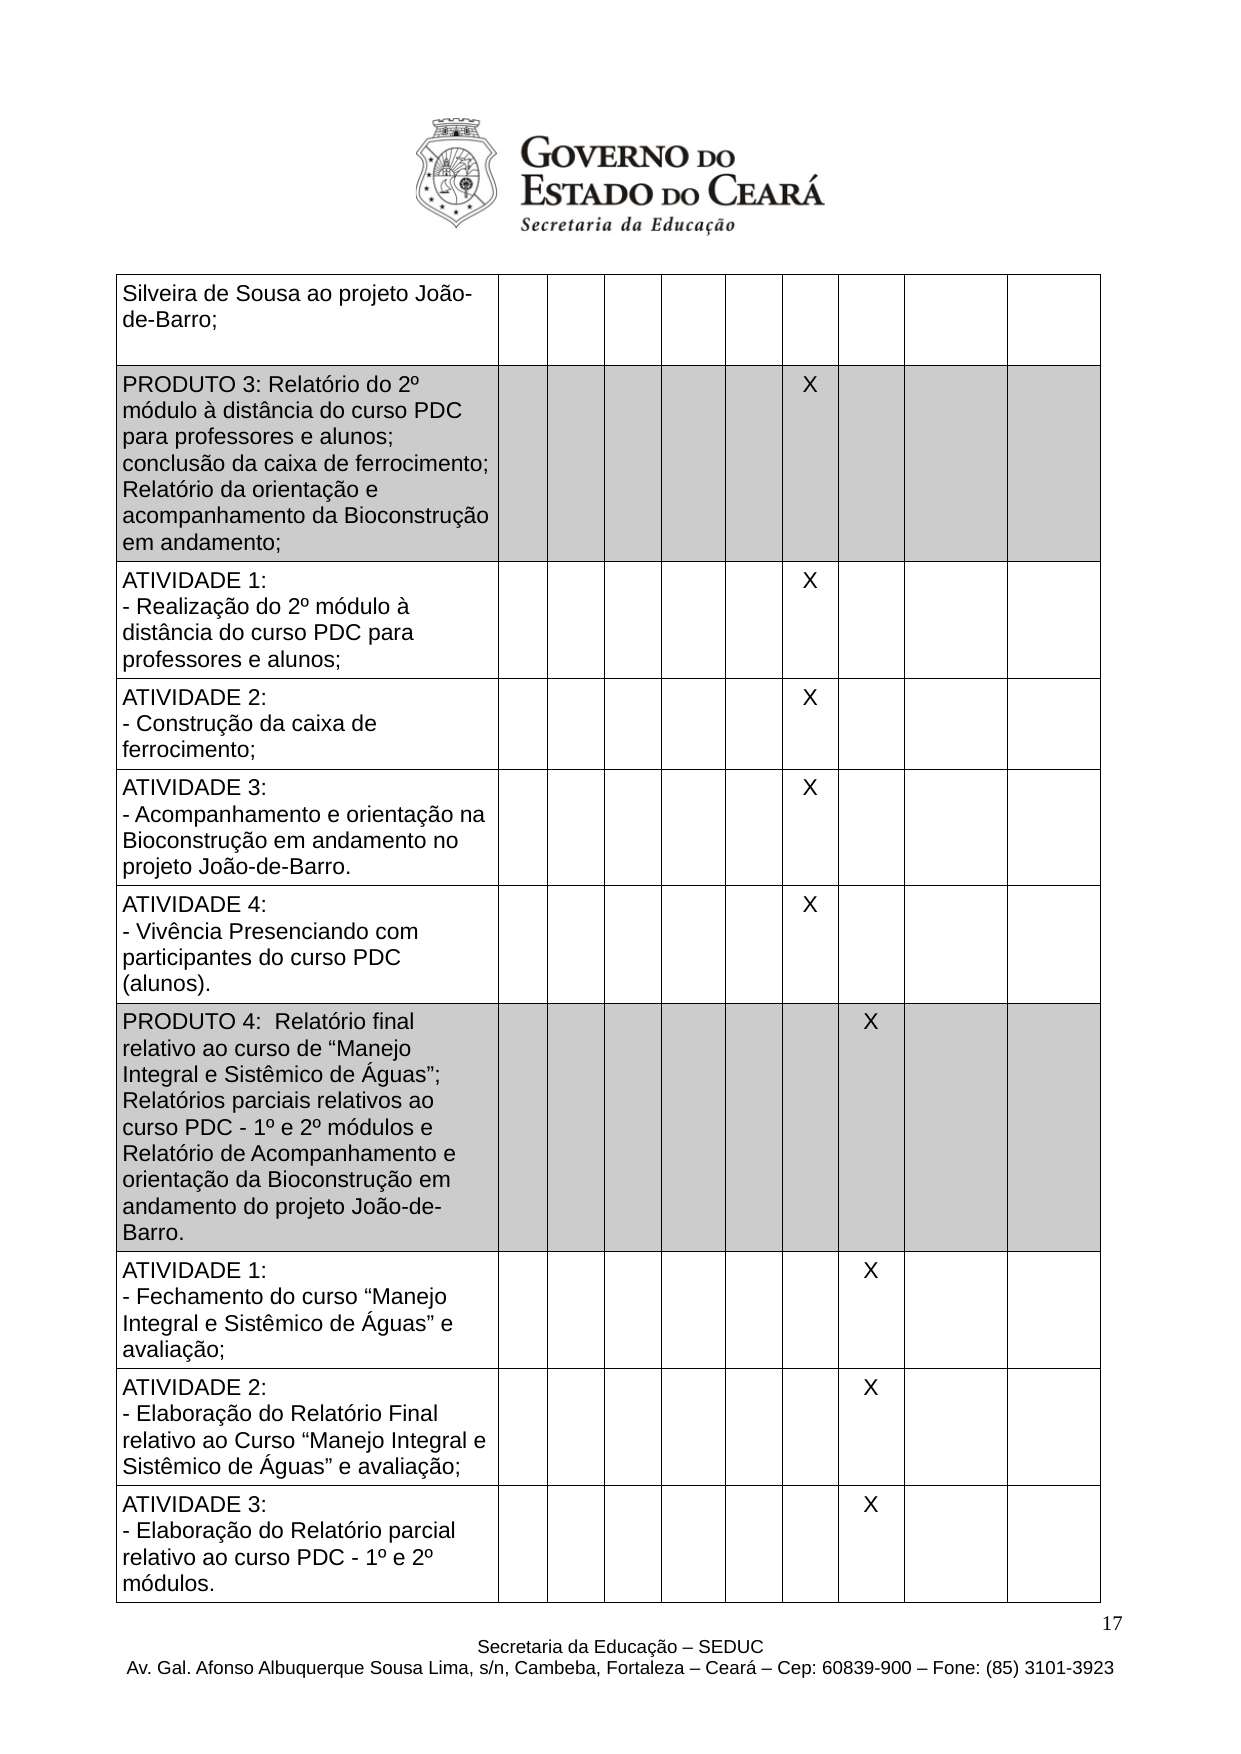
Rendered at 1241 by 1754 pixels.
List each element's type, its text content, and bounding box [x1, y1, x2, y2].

table_cell ATIVIDADE 3: - Acompanhamento e orientação na Bioconstrução em andamento no projeto João-de-Barro. [117, 770, 498, 885]
table_cell [1008, 1369, 1100, 1485]
table_cell X [783, 886, 838, 1002]
table_cell [662, 562, 725, 678]
table_cell X [839, 1252, 904, 1368]
table_cell [499, 562, 547, 678]
table_cell [783, 1486, 838, 1602]
table_cell X [839, 1004, 904, 1251]
table_cell [548, 886, 604, 1002]
table_cell [1008, 1252, 1100, 1368]
table_cell PRODUTO 3: Relatório do 2º módulo à distância do curso PDC para professores e alunos; conclusão da caixa de ferrocimento; Relatório da orientação e acompanhamento da Bioconstrução em andamento; [117, 366, 498, 561]
table_cell [662, 770, 725, 885]
table_cell [548, 562, 604, 678]
table_cell ATIVIDADE 2: - Elaboração do Relatório Final relativo ao Curso “Manejo Integral e Sistêmico de Águas” e avaliação; [117, 1369, 498, 1485]
table_cell [726, 1004, 782, 1251]
table_cell [726, 1486, 782, 1602]
table_cell [499, 366, 547, 561]
table_cell [839, 562, 904, 678]
table_cell [905, 1486, 1007, 1602]
table_cell [548, 1004, 604, 1251]
table_cell ATIVIDADE 2: - Construção da caixa de ferrocimento; [117, 679, 498, 768]
table_cell [726, 1252, 782, 1368]
table_cell [1008, 275, 1100, 365]
table_cell [548, 366, 604, 561]
table_cell [905, 886, 1007, 1002]
table_cell [1008, 886, 1100, 1002]
table_cell [548, 1486, 604, 1602]
table_cell ATIVIDADE 1: - Realização do 2º módulo à distância do curso PDC para professores e alunos; [117, 562, 498, 678]
table_cell [905, 679, 1007, 768]
table_cell [726, 366, 782, 561]
table_cell [605, 770, 661, 885]
table_cell [605, 1486, 661, 1602]
table_cell [605, 562, 661, 678]
table_cell ATIVIDADE 3: - Elaboração do Relatório parcial relativo ao curso PDC - 1º e 2º módulos. [117, 1486, 498, 1602]
table_cell [499, 886, 547, 1002]
table_cell [839, 275, 904, 365]
table_cell [905, 562, 1007, 678]
table_cell [548, 1252, 604, 1368]
table_cell [726, 275, 782, 365]
table_cell [783, 1252, 838, 1368]
table_cell [662, 1004, 725, 1251]
table_cell [839, 886, 904, 1002]
table_cell [839, 679, 904, 768]
table_cell [499, 1369, 547, 1485]
table_cell [662, 679, 725, 768]
table_cell X [783, 679, 838, 768]
table_cell [905, 366, 1007, 561]
table_cell [1008, 1004, 1100, 1251]
table_cell [905, 275, 1007, 365]
table_cell ATIVIDADE 1: - Fechamento do curso “Manejo Integral e Sistêmico de Águas” e avaliação; [117, 1252, 498, 1368]
table_cell X [783, 366, 838, 561]
table_cell [548, 1369, 604, 1485]
table_cell [662, 886, 725, 1002]
table_cell [662, 366, 725, 561]
table_cell [726, 562, 782, 678]
table_cell [726, 886, 782, 1002]
table_cell [662, 1486, 725, 1602]
table_cell [726, 1369, 782, 1485]
table_cell [662, 275, 725, 365]
table_cell [783, 275, 838, 365]
table_cell [499, 1252, 547, 1368]
table_cell [548, 679, 604, 768]
table_cell [783, 1369, 838, 1485]
table_cell X [783, 562, 838, 678]
table_cell [499, 275, 547, 365]
table_cell [1008, 770, 1100, 885]
table_cell X [839, 1369, 904, 1485]
table_cell [905, 1004, 1007, 1251]
table_cell Silveira de Sousa ao projeto João-de-Barro; [117, 275, 498, 365]
picture [415, 118, 825, 236]
table_cell [499, 1486, 547, 1602]
table_cell [905, 1252, 1007, 1368]
table_cell [499, 1004, 547, 1251]
table_cell X [783, 770, 838, 885]
table_cell [905, 1369, 1007, 1485]
table_cell [605, 275, 661, 365]
table_cell [605, 886, 661, 1002]
table_cell [839, 366, 904, 561]
table_cell [1008, 562, 1100, 678]
table_cell [662, 1369, 725, 1485]
table_cell [726, 770, 782, 885]
table_cell PRODUTO 4: Relatório final relativo ao curso de “Manejo Integral e Sistêmico de Águas”; Relatórios parciais relativos ao curso PDC - 1º e 2º módulos e Relatório de Acompanhamento e orientação da Bioconstrução em andamento do projeto João-de-Barro. [117, 1004, 498, 1251]
table_cell [1008, 679, 1100, 768]
table_cell [1008, 366, 1100, 561]
table_cell ATIVIDADE 4: - Vivência Presenciando com participantes do curso PDC (alunos). [117, 886, 498, 1002]
table_cell [605, 1004, 661, 1251]
table_cell [839, 770, 904, 885]
table_cell [605, 679, 661, 768]
table_cell [548, 770, 604, 885]
table_cell [605, 1369, 661, 1485]
table_cell [499, 679, 547, 768]
table_cell [905, 770, 1007, 885]
table_cell [726, 679, 782, 768]
table_cell [499, 770, 547, 885]
table_cell [783, 1004, 838, 1251]
table_cell [662, 1252, 725, 1368]
table_cell [548, 275, 604, 365]
table_cell [605, 1252, 661, 1368]
table_cell X [839, 1486, 904, 1602]
table_cell [605, 366, 661, 561]
table_cell [1008, 1486, 1100, 1602]
